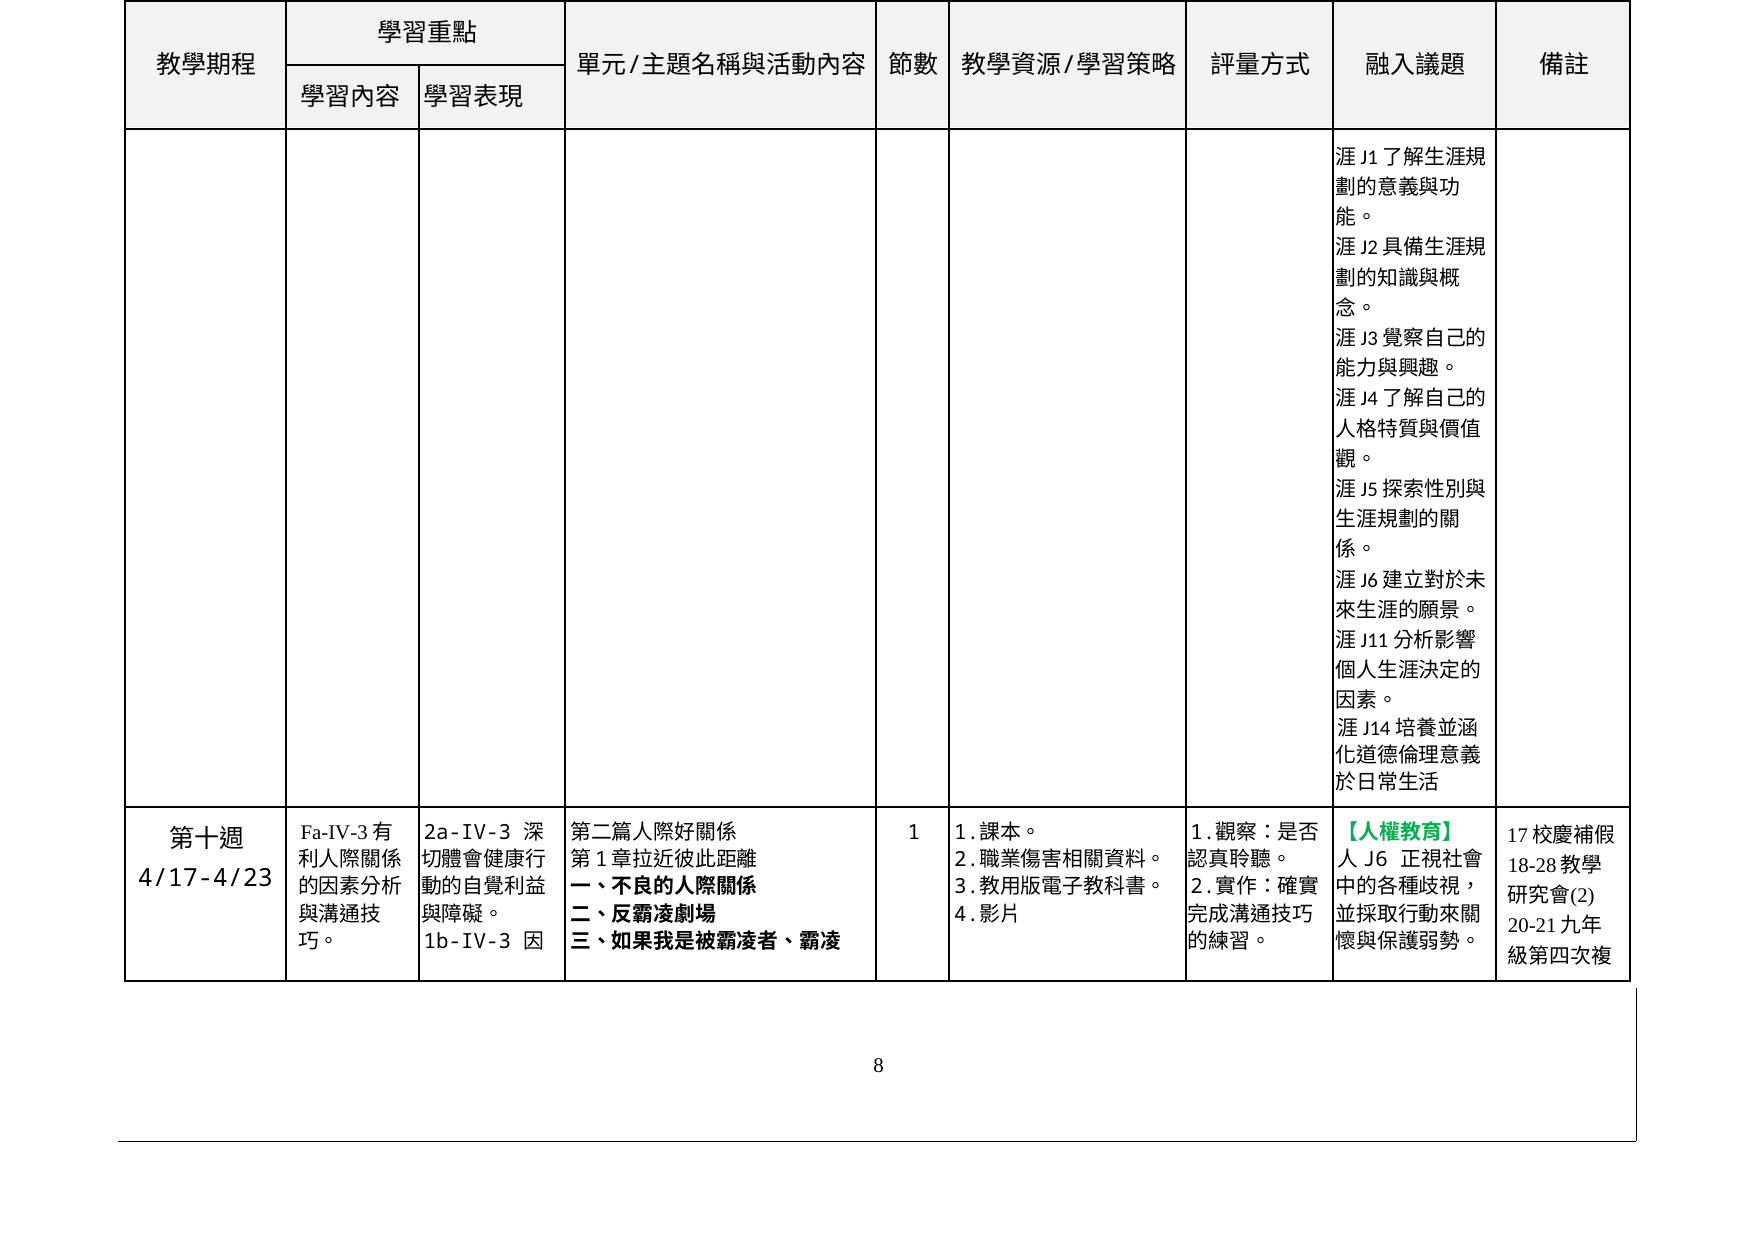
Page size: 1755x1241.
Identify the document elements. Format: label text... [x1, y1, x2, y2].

table_cell 涯J1 了解生涯規劃的意義與功能。 涯J2 具備生涯規劃的知識與概念。 涯J3 覺察自己的能力與興趣。 涯J4 了解自己的人格特質與價值觀。 涯J5 探索性別與生涯規劃的關係。 涯J6 建立對於未來生涯的願景。 涯J11 分析影響個人生涯決定的因素。 涯J14 培養並涵化道德倫理意義於日常生活 [1334, 130, 1495, 806]
table_header 教學資源/學習策略 [950, 2, 1185, 127]
table_header 單元/主題名稱與活動內容 [566, 2, 875, 127]
table_cell [287, 130, 418, 806]
table_cell [420, 130, 564, 806]
table_cell 學習表現 [420, 66, 564, 127]
table_cell 1 [877, 808, 948, 979]
table_cell Fa-IV-3 有利人際關係的因素分析與溝通技巧。 [287, 808, 418, 979]
table_cell 1.課本。 2.職業傷害相關資料。 3.教用版電子教科書。 4.影片 [950, 808, 1185, 979]
table_cell [1187, 130, 1332, 806]
table_cell 第十週4/17-4/23 [126, 808, 285, 979]
table_cell 【人權教育】 人J6 正視社會中的各種歧視，並採取行動來關懷與保護弱勢。 [1334, 808, 1495, 979]
table_cell 2a-IV-3 深切體會健康行動的自覺利益與障礙。 1b-IV-3 因 [420, 808, 564, 979]
table_cell [1497, 130, 1629, 806]
table_cell [566, 130, 875, 806]
table_cell [126, 130, 285, 806]
table_header 備註 [1497, 2, 1629, 127]
table_cell 17校慶補假 18-28教學研究會(2) 20-21九年級第四次複 [1497, 808, 1629, 979]
table_header 學習重點 [287, 2, 564, 64]
table_header 教學期程 [126, 2, 285, 127]
table_header 節數 [877, 2, 948, 127]
table_header 融入議題 [1334, 2, 1495, 127]
table_cell 1.觀察：是否認真聆聽。 2.實作：確實完成溝通技巧的練習。 [1187, 808, 1332, 979]
table_cell [877, 130, 948, 806]
table_cell 學習內容 [287, 66, 418, 127]
table_header 評量方式 [1187, 2, 1332, 127]
table_cell [950, 130, 1185, 806]
table_cell 第二篇人際好關係 第1章拉近彼此距離 一、不良的人際關係 二、反霸凌劇場 三、如果我是被霸凌者、霸凌 [566, 808, 875, 979]
